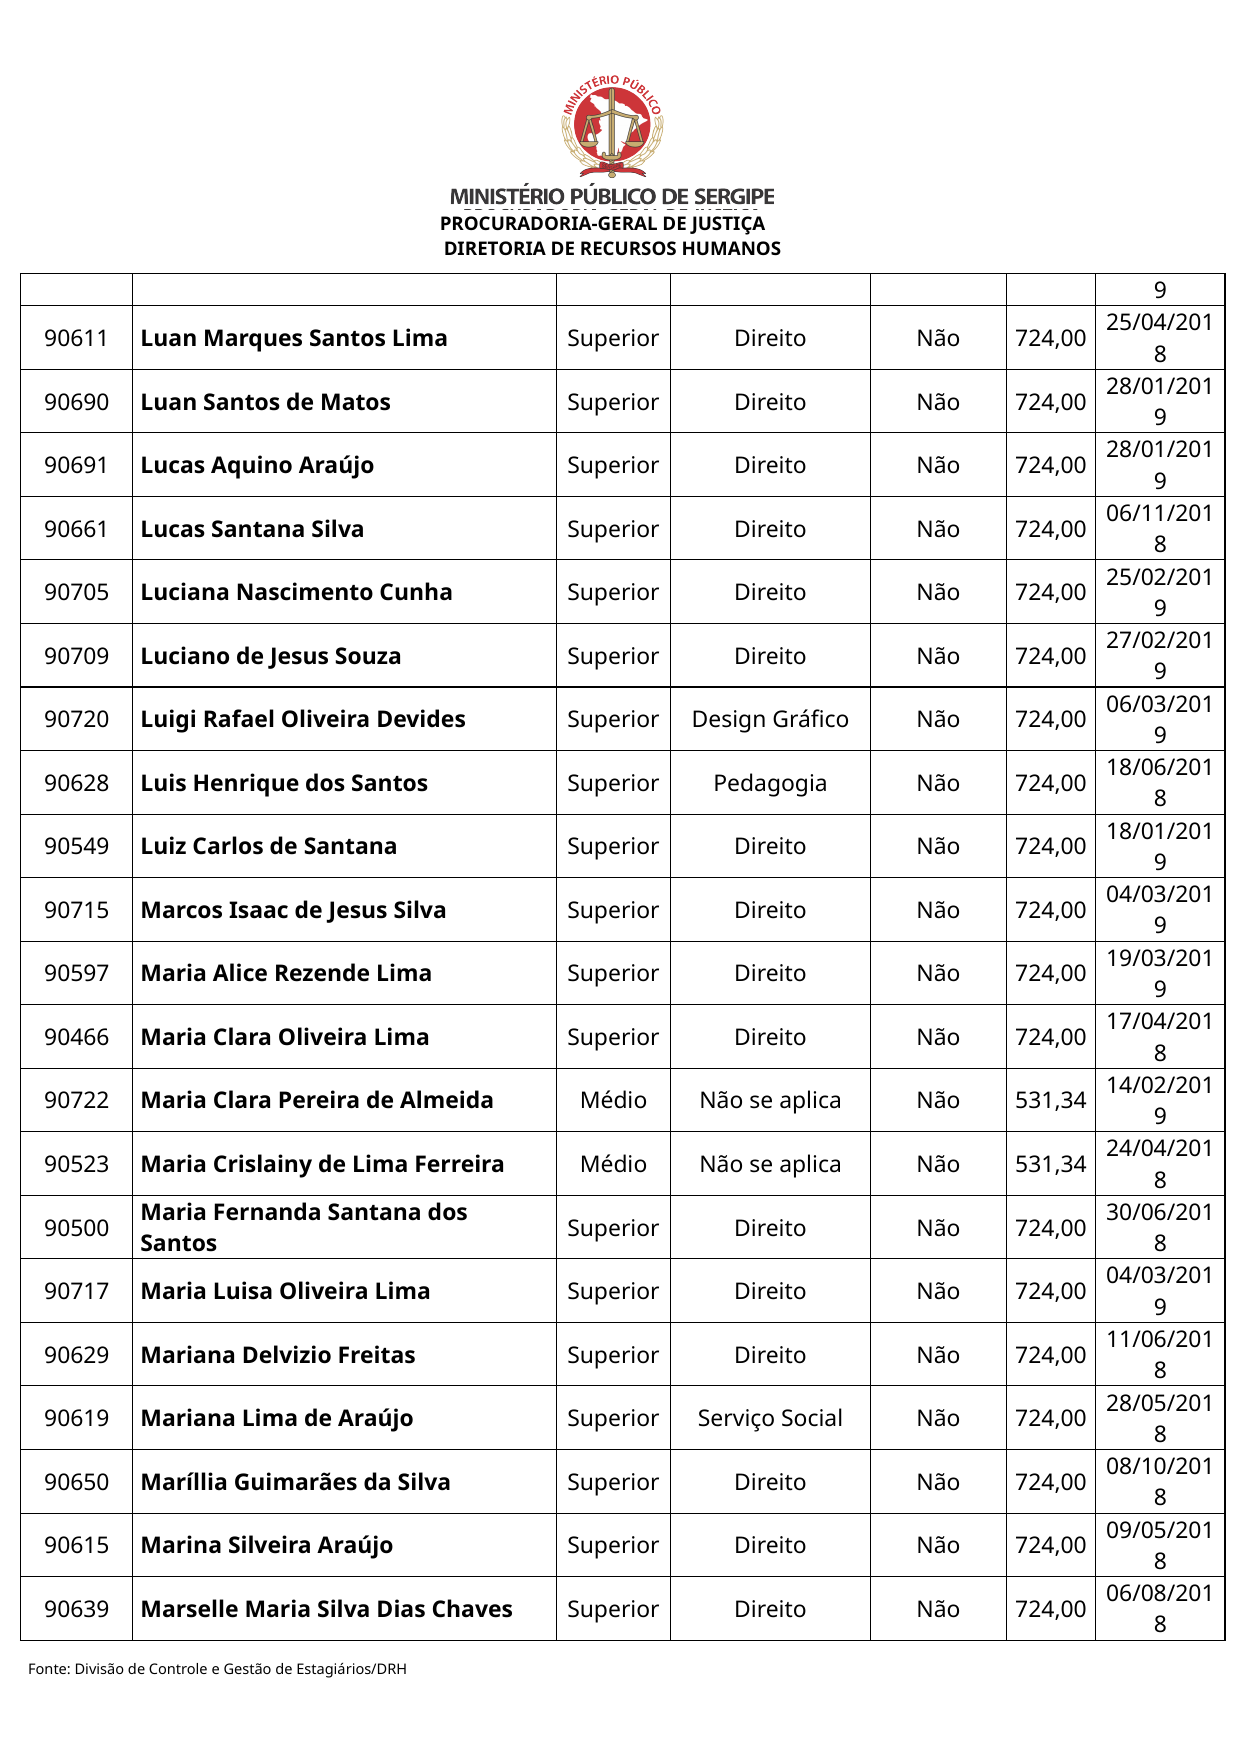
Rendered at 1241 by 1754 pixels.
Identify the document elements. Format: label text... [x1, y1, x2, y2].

table_cell Design Gráfico [671, 688, 870, 750]
table_cell Não se aplica [671, 1069, 870, 1131]
table_cell Superior [557, 815, 670, 877]
table_cell 25/02/2019 [1096, 560, 1224, 623]
table_cell 14/02/2019 [1096, 1069, 1224, 1131]
table_cell Direito [671, 942, 870, 1004]
table_cell Não [871, 1450, 1006, 1512]
table_cell Superior [557, 751, 670, 813]
table_cell 18/01/2019 [1096, 815, 1224, 877]
table_cell Direito [671, 1450, 870, 1512]
table_cell 724,00 [1007, 1514, 1095, 1576]
table_cell 724,00 [1007, 370, 1095, 432]
table_cell Não [871, 306, 1006, 369]
table_cell Superior [557, 624, 670, 686]
table_cell 11/06/2018 [1096, 1323, 1224, 1385]
table_cell Não [871, 1132, 1006, 1195]
table_cell Maria Fernanda Santana dos Santos [133, 1196, 556, 1258]
table_cell 90690 [21, 370, 132, 432]
table_cell Superior [557, 370, 670, 432]
table_cell 90705 [21, 560, 132, 623]
table_cell 724,00 [1007, 433, 1095, 496]
table_cell Superior [557, 688, 670, 750]
table_cell [557, 274, 670, 305]
table_cell 90629 [21, 1323, 132, 1385]
table_cell Maria Clara Oliveira Lima [133, 1005, 556, 1068]
table_cell 724,00 [1007, 878, 1095, 941]
table_cell 531,34 [1007, 1132, 1095, 1195]
table_cell Direito [671, 624, 870, 686]
table_cell Não [871, 370, 1006, 432]
table_cell Mariana Delvizio Freitas [133, 1323, 556, 1385]
table_cell 90709 [21, 624, 132, 686]
table_cell 724,00 [1007, 1196, 1095, 1258]
table_cell 531,34 [1007, 1069, 1095, 1131]
table_cell Mariana Lima de Araújo [133, 1386, 556, 1449]
table_cell Luiz Carlos de Santana [133, 815, 556, 877]
table_cell Luigi Rafael Oliveira Devides [133, 688, 556, 750]
table_cell 06/03/2019 [1096, 688, 1224, 750]
table_cell 724,00 [1007, 1323, 1095, 1385]
table_cell Maria Clara Pereira de Almeida [133, 1069, 556, 1131]
table_cell 90500 [21, 1196, 132, 1258]
table_cell Superior [557, 1386, 670, 1449]
table_cell Não [871, 1577, 1006, 1639]
table_cell 28/01/2019 [1096, 433, 1224, 496]
table_cell 724,00 [1007, 751, 1095, 813]
table_cell Direito [671, 878, 870, 941]
table_cell 90549 [21, 815, 132, 877]
table_cell Direito [671, 1259, 870, 1322]
table_cell Marina Silveira Araújo [133, 1514, 556, 1576]
picture [450, 75, 774, 210]
table_cell Direito [671, 370, 870, 432]
table_cell 18/06/2018 [1096, 751, 1224, 813]
table_cell Não [871, 1514, 1006, 1576]
table_cell Médio [557, 1132, 670, 1195]
table_cell Maríllia Guimarães da Silva [133, 1450, 556, 1512]
table_cell 724,00 [1007, 1450, 1095, 1512]
table_cell 04/03/2019 [1096, 878, 1224, 941]
table_cell Superior [557, 1259, 670, 1322]
table_cell 724,00 [1007, 560, 1095, 623]
table_cell Superior [557, 497, 670, 559]
table_cell Direito [671, 1323, 870, 1385]
table_cell Direito [671, 497, 870, 559]
table_cell 90650 [21, 1450, 132, 1512]
table_cell Direito [671, 1196, 870, 1258]
table_cell Superior [557, 878, 670, 941]
table_cell [1007, 274, 1095, 305]
table_cell Superior [557, 1196, 670, 1258]
table_cell Não [871, 1323, 1006, 1385]
table_cell 90722 [21, 1069, 132, 1131]
table_cell Direito [671, 1577, 870, 1639]
table_cell 28/05/2018 [1096, 1386, 1224, 1449]
table_cell Lucas Santana Silva [133, 497, 556, 559]
table_cell Não [871, 942, 1006, 1004]
table_cell Marselle Maria Silva Dias Chaves [133, 1577, 556, 1639]
table_cell 90619 [21, 1386, 132, 1449]
table_cell 724,00 [1007, 306, 1095, 369]
table_cell Médio [557, 1069, 670, 1131]
table_cell Não [871, 433, 1006, 496]
table_cell 30/06/2018 [1096, 1196, 1224, 1258]
table_cell Maria Alice Rezende Lima [133, 942, 556, 1004]
table_cell [871, 274, 1006, 305]
table_cell Não [871, 1259, 1006, 1322]
table_cell Direito [671, 815, 870, 877]
table_cell 06/11/2018 [1096, 497, 1224, 559]
table_cell 25/04/2018 [1096, 306, 1224, 369]
table_cell 90691 [21, 433, 132, 496]
table_cell Direito [671, 433, 870, 496]
table_cell 724,00 [1007, 1577, 1095, 1639]
table_cell Não [871, 560, 1006, 623]
table_cell 724,00 [1007, 688, 1095, 750]
table_cell Direito [671, 1514, 870, 1576]
table_cell 90661 [21, 497, 132, 559]
table_cell Não [871, 878, 1006, 941]
table_cell Não [871, 1196, 1006, 1258]
table_cell 08/10/2018 [1096, 1450, 1224, 1512]
table_cell 724,00 [1007, 1386, 1095, 1449]
table_cell Superior [557, 1323, 670, 1385]
table_cell 90597 [21, 942, 132, 1004]
table_cell Luan Santos de Matos [133, 370, 556, 432]
table_cell Direito [671, 560, 870, 623]
table_cell Não [871, 1386, 1006, 1449]
table_cell Não [871, 1005, 1006, 1068]
table_cell Superior [557, 433, 670, 496]
table_cell 90628 [21, 751, 132, 813]
table_cell Superior [557, 942, 670, 1004]
table_cell Luciana Nascimento Cunha [133, 560, 556, 623]
table_cell 90717 [21, 1259, 132, 1322]
table_cell 24/04/2018 [1096, 1132, 1224, 1195]
table_cell 724,00 [1007, 815, 1095, 877]
table_cell 724,00 [1007, 1259, 1095, 1322]
table_cell 724,00 [1007, 497, 1095, 559]
table_cell 28/01/2019 [1096, 370, 1224, 432]
table_cell 90615 [21, 1514, 132, 1576]
table_cell [133, 274, 556, 305]
table_cell Superior [557, 1450, 670, 1512]
table_cell Não [871, 624, 1006, 686]
table_cell Superior [557, 1514, 670, 1576]
table_cell Superior [557, 306, 670, 369]
table_cell 17/04/2018 [1096, 1005, 1224, 1068]
table_cell Não [871, 815, 1006, 877]
table_cell 90639 [21, 1577, 132, 1639]
table_cell 90720 [21, 688, 132, 750]
table_cell Não [871, 1069, 1006, 1131]
table_cell Luis Henrique dos Santos [133, 751, 556, 813]
table_cell Não [871, 688, 1006, 750]
table_cell 06/08/2018 [1096, 1577, 1224, 1639]
table_cell 724,00 [1007, 942, 1095, 1004]
table_cell Maria Crislainy de Lima Ferreira [133, 1132, 556, 1195]
table_cell Não se aplica [671, 1132, 870, 1195]
table_cell 90523 [21, 1132, 132, 1195]
table_cell 09/05/2018 [1096, 1514, 1224, 1576]
table_cell Direito [671, 306, 870, 369]
table_cell Luan Marques Santos Lima [133, 306, 556, 369]
table_cell 9 [1096, 274, 1224, 305]
table_cell Lucas Aquino Araújo [133, 433, 556, 496]
table_cell Não [871, 497, 1006, 559]
table_cell Maria Luisa Oliveira Lima [133, 1259, 556, 1322]
table_cell 724,00 [1007, 1005, 1095, 1068]
table_cell [671, 274, 870, 305]
table_cell 19/03/2019 [1096, 942, 1224, 1004]
table_cell Luciano de Jesus Souza [133, 624, 556, 686]
table_cell Superior [557, 1577, 670, 1639]
table_cell 27/02/2019 [1096, 624, 1224, 686]
table_cell 724,00 [1007, 624, 1095, 686]
table_cell Serviço Social [671, 1386, 870, 1449]
table_cell Direito [671, 1005, 870, 1068]
table_cell Pedagogia [671, 751, 870, 813]
table_cell Não [871, 751, 1006, 813]
table_cell Superior [557, 560, 670, 623]
table_cell [21, 274, 132, 305]
table_cell Marcos Isaac de Jesus Silva [133, 878, 556, 941]
table_cell 04/03/2019 [1096, 1259, 1224, 1322]
table_cell 90466 [21, 1005, 132, 1068]
table_cell Superior [557, 1005, 670, 1068]
table_cell 90611 [21, 306, 132, 369]
table_cell 90715 [21, 878, 132, 941]
